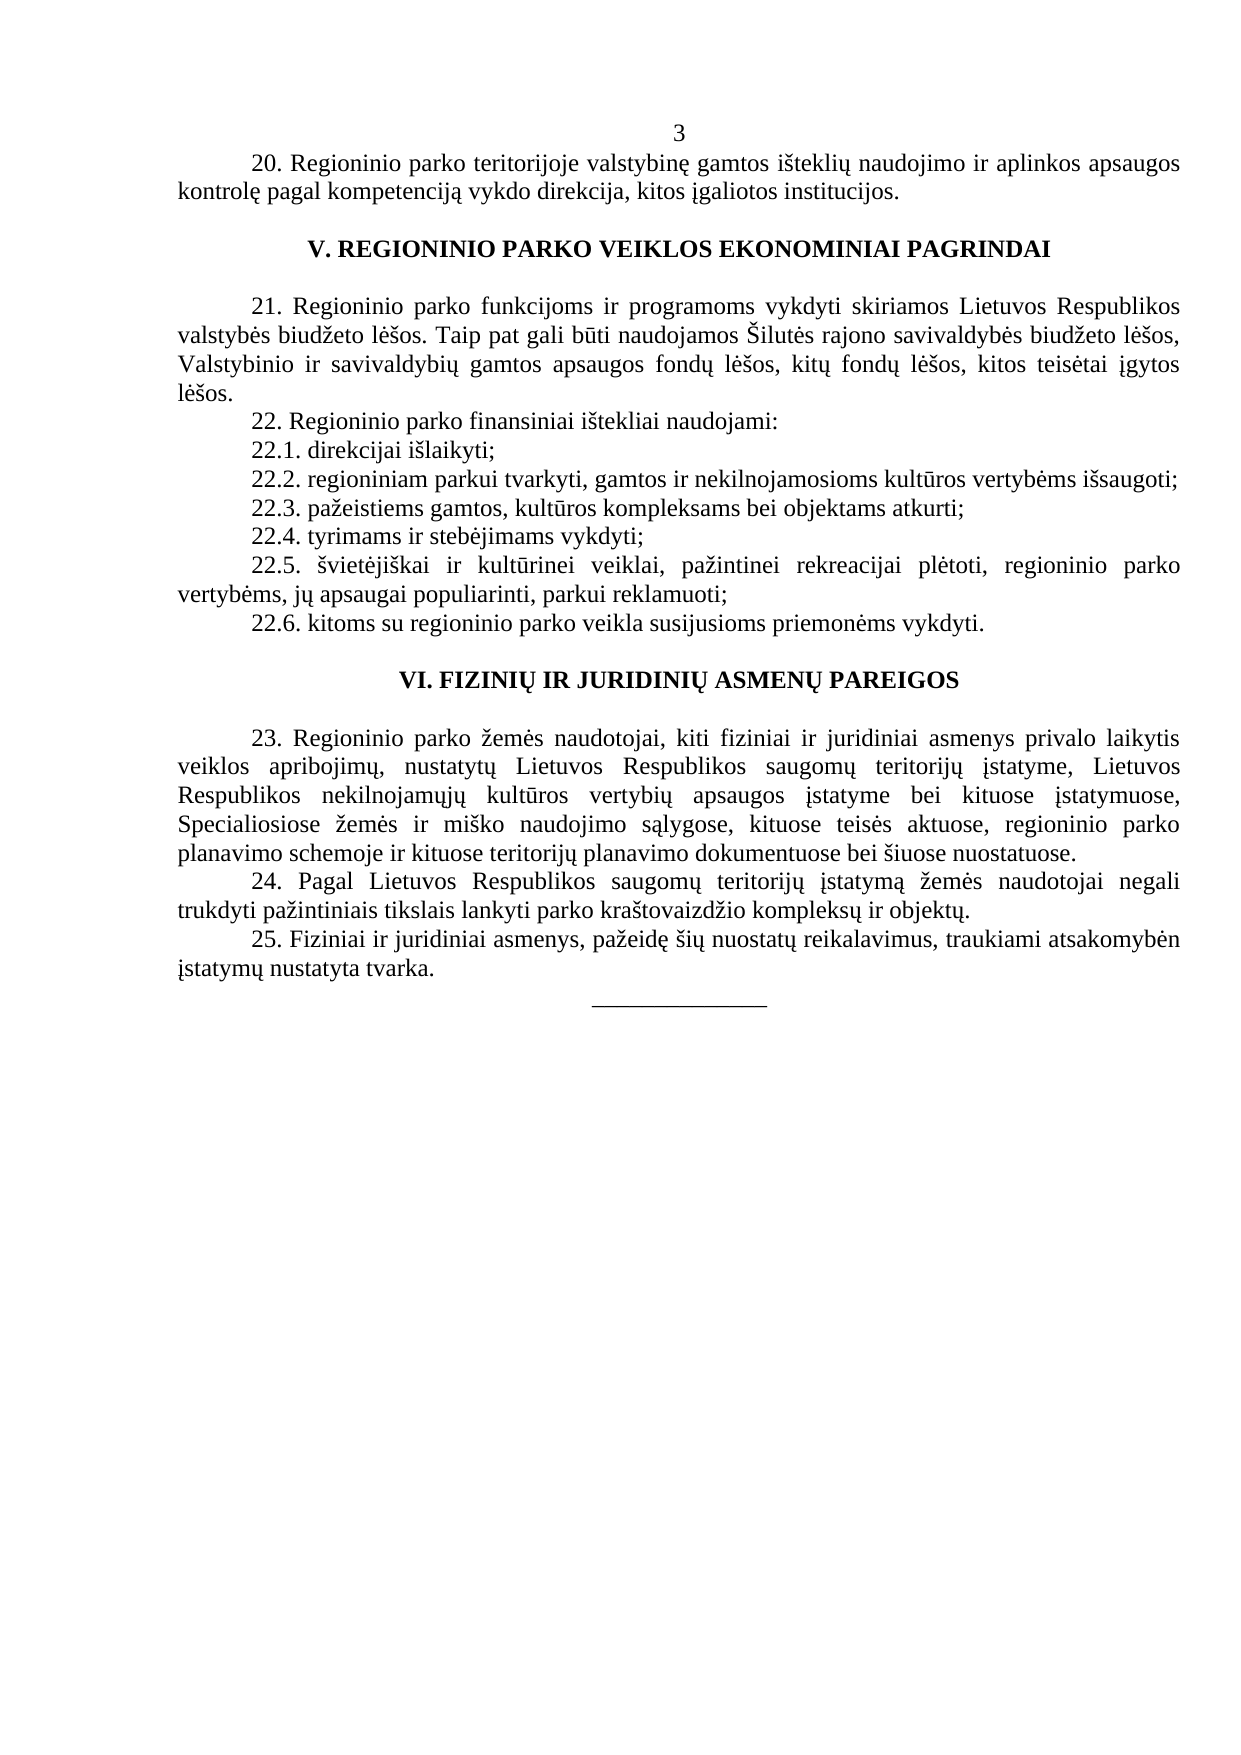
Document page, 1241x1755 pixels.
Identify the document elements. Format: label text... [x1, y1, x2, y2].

subtitle V. REGIONINIO PARKO VEIKLOS EKONOMINIAI PAGRINDAI [177, 234, 1181, 263]
text ______________ [177, 981, 1181, 1010]
text 25. Fiziniai ir juridiniai asmenys, pažeidę šių nuostatų reikalavimus, traukiami atsakomybėn įstatymų nustatyta tvarka. [177, 924, 1181, 981]
text 22.2. regioniniam parkui tvarkyti, gamtos ir nekilnojamosioms kultūros vertybėms išsaugoti; [177, 464, 1181, 493]
subtitle VI. FIZINIŲ IR JURIDINIŲ ASMENŲ PAREIGOS [177, 665, 1181, 694]
text 20. Regioninio parko teritorijoje valstybinę gamtos išteklių naudojimo ir aplinkos apsaugos kontrolę pagal kompetenciją vykdo direkcija, kitos įgaliotos institucijos. [177, 148, 1181, 205]
text 21. Regioninio parko funkcijoms ir programoms vykdyti skiriamos Lietuvos Respublikos valstybės biudžeto lėšos. Taip pat gali būti naudojamos Šilutės rajono savivaldybės biudžeto lėšos, Valstybinio ir savivaldybių gamtos apsaugos fondų lėšos, kitų fondų lėšos, kitos teisėtai įgytos lėšos. [177, 291, 1181, 406]
text 22.3. pažeistiems gamtos, kultūros kompleksams bei objektams atkurti; [177, 493, 1181, 521]
text 23. Regioninio parko žemės naudotojai, kiti fiziniai ir juridiniai asmenys privalo laikytis veiklos apribojimų, nustatytų Lietuvos Respublikos saugomų teritorijų įstatyme, Lietuvos Respublikos nekilnojamųjų kultūros vertybių apsaugos įstatyme bei kituose įstatymuose, Specialiosiose žemės ir miško naudojimo sąlygose, kituose teisės aktuose, regioninio parko planavimo schemoje ir kituose teritorijų planavimo dokumentuose bei šiuose nuostatuose. [177, 723, 1181, 866]
text 22.4. tyrimams ir stebėjimams vykdyti; [177, 521, 1181, 550]
text 24. Pagal Lietuvos Respublikos saugomų teritorijų įstatymą žemės naudotojai negali trukdyti pažintiniais tikslais lankyti parko kraštovaizdžio kompleksų ir objektų. [177, 866, 1181, 924]
text 22.6. kitoms su regioninio parko veikla susijusioms priemonėms vykdyti. [177, 608, 1181, 636]
text 22.5. švietėjiškai ir kultūrinei veiklai, pažintinei rekreacijai plėtoti, regioninio parko vertybėms, jų apsaugai populiarinti, parkui reklamuoti; [177, 550, 1181, 608]
text 22. Regioninio parko finansiniai ištekliai naudojami: [177, 406, 1181, 435]
text 22.1. direkcijai išlaikyti; [177, 435, 1181, 464]
